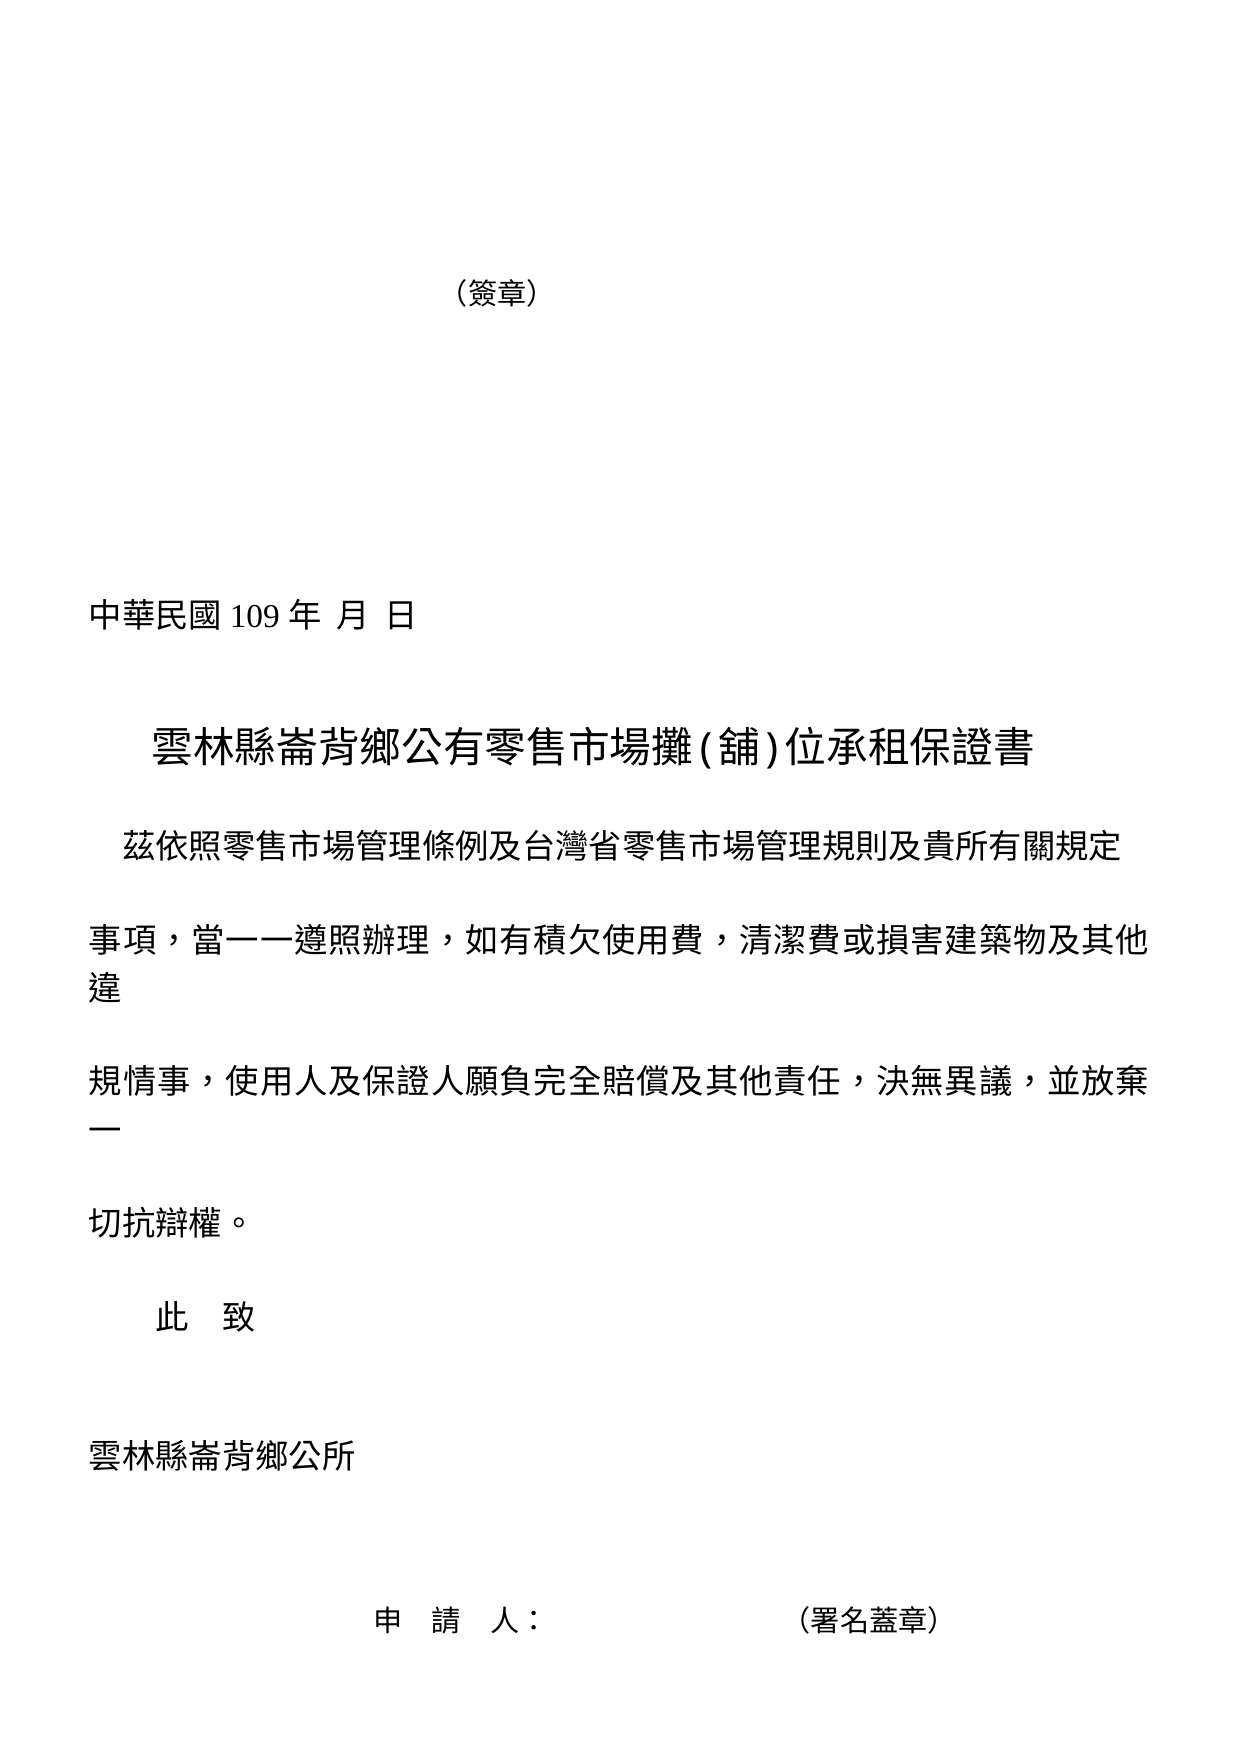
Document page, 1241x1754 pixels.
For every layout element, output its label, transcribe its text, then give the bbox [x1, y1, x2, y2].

text （簽章） [89, 270, 1152, 312]
text 事項，當一一遵照辦理，如有積欠使用費，清潔費或損害建築物及其他違 [89, 913, 1152, 1010]
text 茲依照零售市場管理條例及台灣省零售市場管理規則及貴所有關規定 [89, 820, 1152, 868]
text 規情事，使用人及保證人願負完全賠償及其他責任，決無異議，並放棄一 [89, 1055, 1152, 1152]
text 雲林縣崙背鄉公有零售市場攤(舖)位承租保證書 [89, 714, 1152, 774]
text 切抗辯權。 [89, 1197, 1152, 1245]
text 申 請 人： （署名蓋章） [89, 1597, 1152, 1639]
text 此 致 [89, 1291, 1152, 1339]
text 中華民國 109 年 月 日 [89, 589, 1152, 637]
text 雲林縣崙背鄉公所 [89, 1430, 1152, 1478]
